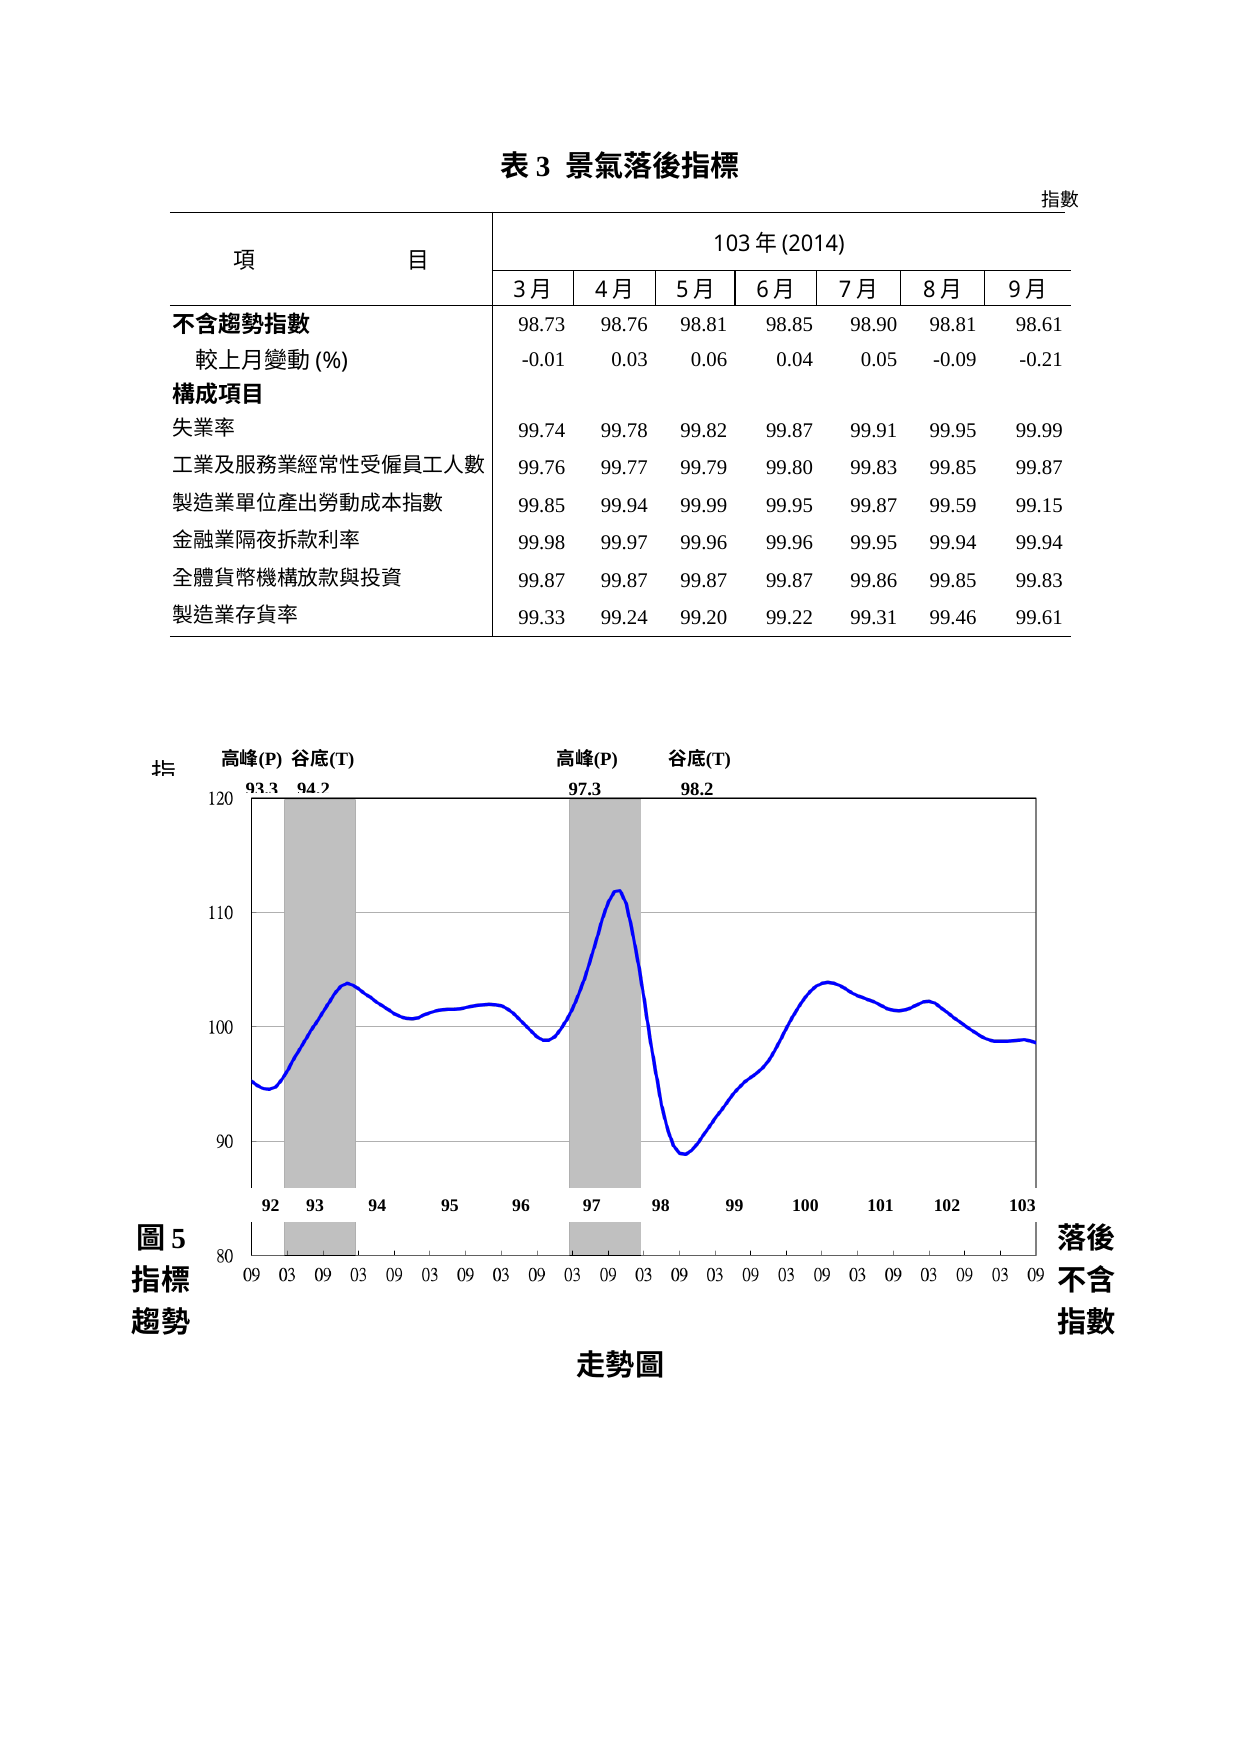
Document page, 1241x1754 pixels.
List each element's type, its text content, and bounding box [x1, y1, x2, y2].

text 高峰(P) [518, 744, 630, 771]
table_cell 99.85 [493, 486, 573, 523]
table_cell 99.99 [655, 486, 735, 523]
table_cell 8月 [901, 271, 984, 305]
table_cell 99.87 [735, 561, 821, 598]
table_cell 99.94 [573, 486, 655, 523]
table_cell 99.61 [984, 598, 1071, 636]
table_cell 99.96 [655, 523, 735, 561]
table_cell [905, 376, 984, 411]
table_cell 98.76 [573, 306, 655, 342]
table_cell 99.74 [493, 411, 573, 448]
table_cell 5月 [656, 271, 734, 305]
table_header [1065, 212, 1071, 270]
table_cell 99.46 [905, 598, 984, 636]
table_cell 99.99 [984, 411, 1071, 448]
text 圖5 落後指標不含趨勢指數走勢圖 [118, 1214, 1122, 1383]
table_cell 0.05 [821, 342, 905, 376]
table_cell 99.87 [984, 448, 1071, 486]
table_cell 99.94 [984, 523, 1071, 561]
table_cell 7月 [817, 271, 900, 305]
table_cell 99.85 [905, 448, 984, 486]
table_cell 構成項目 [170, 376, 492, 411]
table_cell 較上月變動 (%) [170, 342, 492, 376]
table_cell 99.15 [984, 486, 1071, 523]
table_cell 全體貨幣機構放款與投資 [170, 561, 492, 598]
table_cell 失業率 [170, 411, 492, 448]
text 谷底(T) [630, 744, 776, 771]
table_cell 98.61 [984, 306, 1071, 342]
table_cell 99.95 [821, 523, 905, 561]
table_cell 99.96 [735, 523, 821, 561]
table_cell 99.85 [905, 561, 984, 598]
table_cell 99.79 [655, 448, 735, 486]
text 92 93 94 95 96 97 98 99 100 101 102 103 [236, 1195, 1114, 1214]
table_cell 99.95 [905, 411, 984, 448]
table_cell 98.81 [905, 306, 984, 342]
table_cell 99.59 [905, 486, 984, 523]
table_cell 99.31 [821, 598, 905, 636]
table_cell -0.21 [984, 342, 1071, 376]
table_cell 4月 [574, 271, 655, 305]
table_cell 99.97 [573, 523, 655, 561]
table_cell 0.06 [655, 342, 735, 376]
table_cell 98.85 [735, 306, 821, 342]
table_cell 工業及服務業經常性受僱員工人數 [170, 448, 492, 486]
table_cell 99.87 [493, 561, 573, 598]
table_cell [821, 376, 905, 411]
table_cell 99.83 [984, 561, 1071, 598]
table_cell 9月 [985, 271, 1071, 305]
table_header 項 目 [170, 213, 492, 305]
table_cell 99.87 [735, 411, 821, 448]
picture [203, 781, 1051, 1301]
table_cell 99.33 [493, 598, 573, 636]
table_cell 99.98 [493, 523, 573, 561]
table_cell 99.76 [493, 448, 573, 486]
table_cell 0.04 [735, 342, 821, 376]
table_cell 99.77 [573, 448, 655, 486]
table_cell [493, 376, 573, 411]
table_cell [573, 376, 655, 411]
table_cell 3月 [493, 271, 573, 305]
table_cell 99.20 [655, 598, 735, 636]
table_cell [735, 376, 821, 411]
table_cell 金融業隔夜拆款利率 [170, 523, 492, 561]
table_cell 6月 [736, 271, 816, 305]
table_cell 製造業存貨率 [170, 598, 492, 636]
table_cell 99.87 [821, 486, 905, 523]
table_cell 99.86 [821, 561, 905, 598]
table_cell 99.82 [655, 411, 735, 448]
table_cell -0.01 [493, 342, 573, 376]
table_cell 99.95 [735, 486, 821, 523]
table_cell 0.03 [573, 342, 655, 376]
table_cell 98.73 [493, 306, 573, 342]
table_cell [655, 376, 735, 411]
text 表3 景氣落後指標 [118, 142, 1122, 184]
text 指數 [151, 752, 188, 776]
text 高峰(P) 谷底(T) [204, 744, 379, 771]
table_cell 99.87 [655, 561, 735, 598]
table_cell 99.83 [821, 448, 905, 486]
table_cell -0.09 [905, 342, 984, 376]
table_cell 99.87 [573, 561, 655, 598]
table_cell [984, 376, 1071, 411]
table_cell 99.91 [821, 411, 905, 448]
table_cell 不含趨勢指數 [170, 306, 492, 342]
table_cell 99.80 [735, 448, 821, 486]
table_cell 98.81 [655, 306, 735, 342]
table_cell 99.78 [573, 411, 655, 448]
table_cell 98.90 [821, 306, 905, 342]
table_header 103年 (2014) [493, 213, 1065, 270]
text 指數 [118, 184, 1078, 212]
table_cell 製造業單位產出勞動成本指數 [170, 486, 492, 523]
table_cell 99.22 [735, 598, 821, 636]
table_cell 99.24 [573, 598, 655, 636]
table_cell 99.94 [905, 523, 984, 561]
